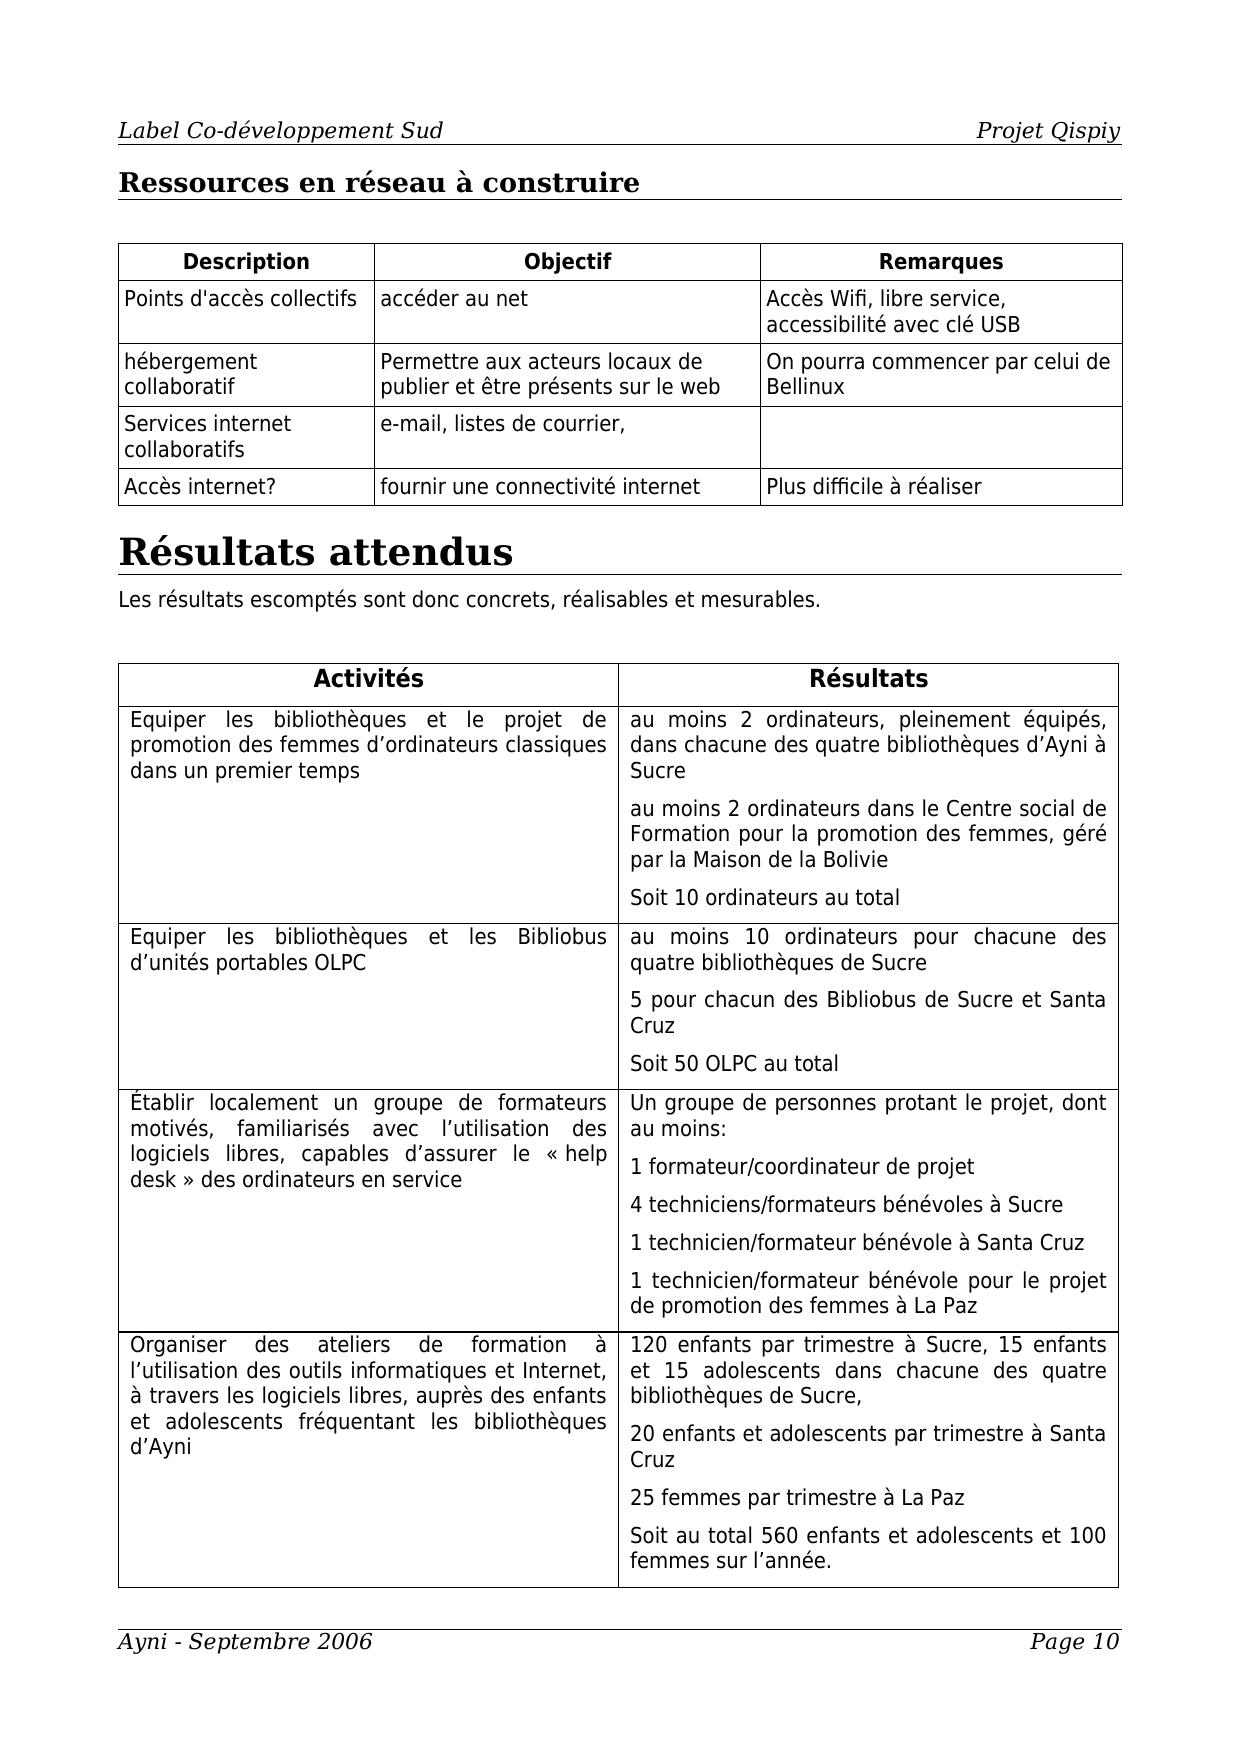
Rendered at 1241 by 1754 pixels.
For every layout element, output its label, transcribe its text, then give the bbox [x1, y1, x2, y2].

table_header Objectif [375, 244, 760, 280]
table_cell Accès internet? [119, 469, 374, 505]
table_cell fournir une connectivité internet [375, 469, 760, 505]
table_cell Permettre aux acteurs locaux de publier et être présents sur le web [375, 344, 760, 406]
table_cell Plus difficile à réaliser [761, 469, 1122, 505]
table_cell accéder au net [375, 281, 760, 343]
table_cell Services internet collaboratifs [119, 407, 374, 468]
table_header Résultats [619, 664, 1118, 706]
table_cell au moins 10 ordinateurs pour chacune des quatre bibliothèques de Sucre 5 pour chacun des Bibliobus de Sucre et Santa Cruz Soit 50 OLPC au total [619, 924, 1118, 1089]
table_cell Equiper les bibliothèques et les Bibliobus d’unités portables OLPC [119, 924, 618, 1089]
table_cell Equiper les bibliothèques et le projet de promotion des femmes d’ordinateurs classiques dans un premier temps [119, 707, 618, 923]
table_header Activités [119, 664, 618, 706]
table_cell On pourra commencer par celui de Bellinux [761, 344, 1122, 406]
table_cell hébergement collaboratif [119, 344, 374, 406]
table_cell Établir localement un groupe de formateurs motivés, familiarisés avec l’utilisation des logiciels libres, capables d’assurer le « help desk » des ordinateurs en service [119, 1090, 618, 1331]
table_cell Points d'accès collectifs [119, 281, 374, 343]
table_header Description [119, 244, 374, 280]
table_cell Accès Wifi, libre service, accessibilité avec clé USB [761, 281, 1122, 343]
subtitle Résultats attendus [118, 530, 1122, 574]
subtitle Ressources en réseau à construire [118, 167, 1122, 199]
table_cell au moins 2 ordinateurs, pleinement équipés, dans chacune des quatre bibliothèques d’Ayni à Sucre au moins 2 ordinateurs dans le Centre social de Formation pour la promotion des femmes, géré par la Maison de la Bolivie Soit 10 ordinateurs au total [619, 707, 1118, 923]
table_cell Organiser des ateliers de formation à l’utilisation des outils informatiques et Internet, à travers les logiciels libres, auprès des enfants et adolescents fréquentant les bibliothèques d’Ayni [119, 1333, 618, 1587]
table_cell [761, 407, 1122, 468]
table_cell Un groupe de personnes protant le projet, dont au moins: 1 formateur/coordinateur de projet 4 techniciens/formateurs bénévoles à Sucre 1 technicien/formateur bénévole à Santa Cruz 1 technicien/formateur bénévole pour le projet de promotion des femmes à La Paz [619, 1090, 1118, 1331]
table_cell 120 enfants par trimestre à Sucre, 15 enfants et 15 adolescents dans chacune des quatre bibliothèques de Sucre, 20 enfants et adolescents par trimestre à Santa Cruz 25 femmes par trimestre à La Paz Soit au total 560 enfants et adolescents et 100 femmes sur l’année. [619, 1333, 1118, 1587]
table_cell e-mail, listes de courrier, [375, 407, 760, 468]
text Les résultats escomptés sont donc concrets, réalisables et mesurables. [118, 587, 1122, 613]
table_header Remarques [761, 244, 1122, 280]
